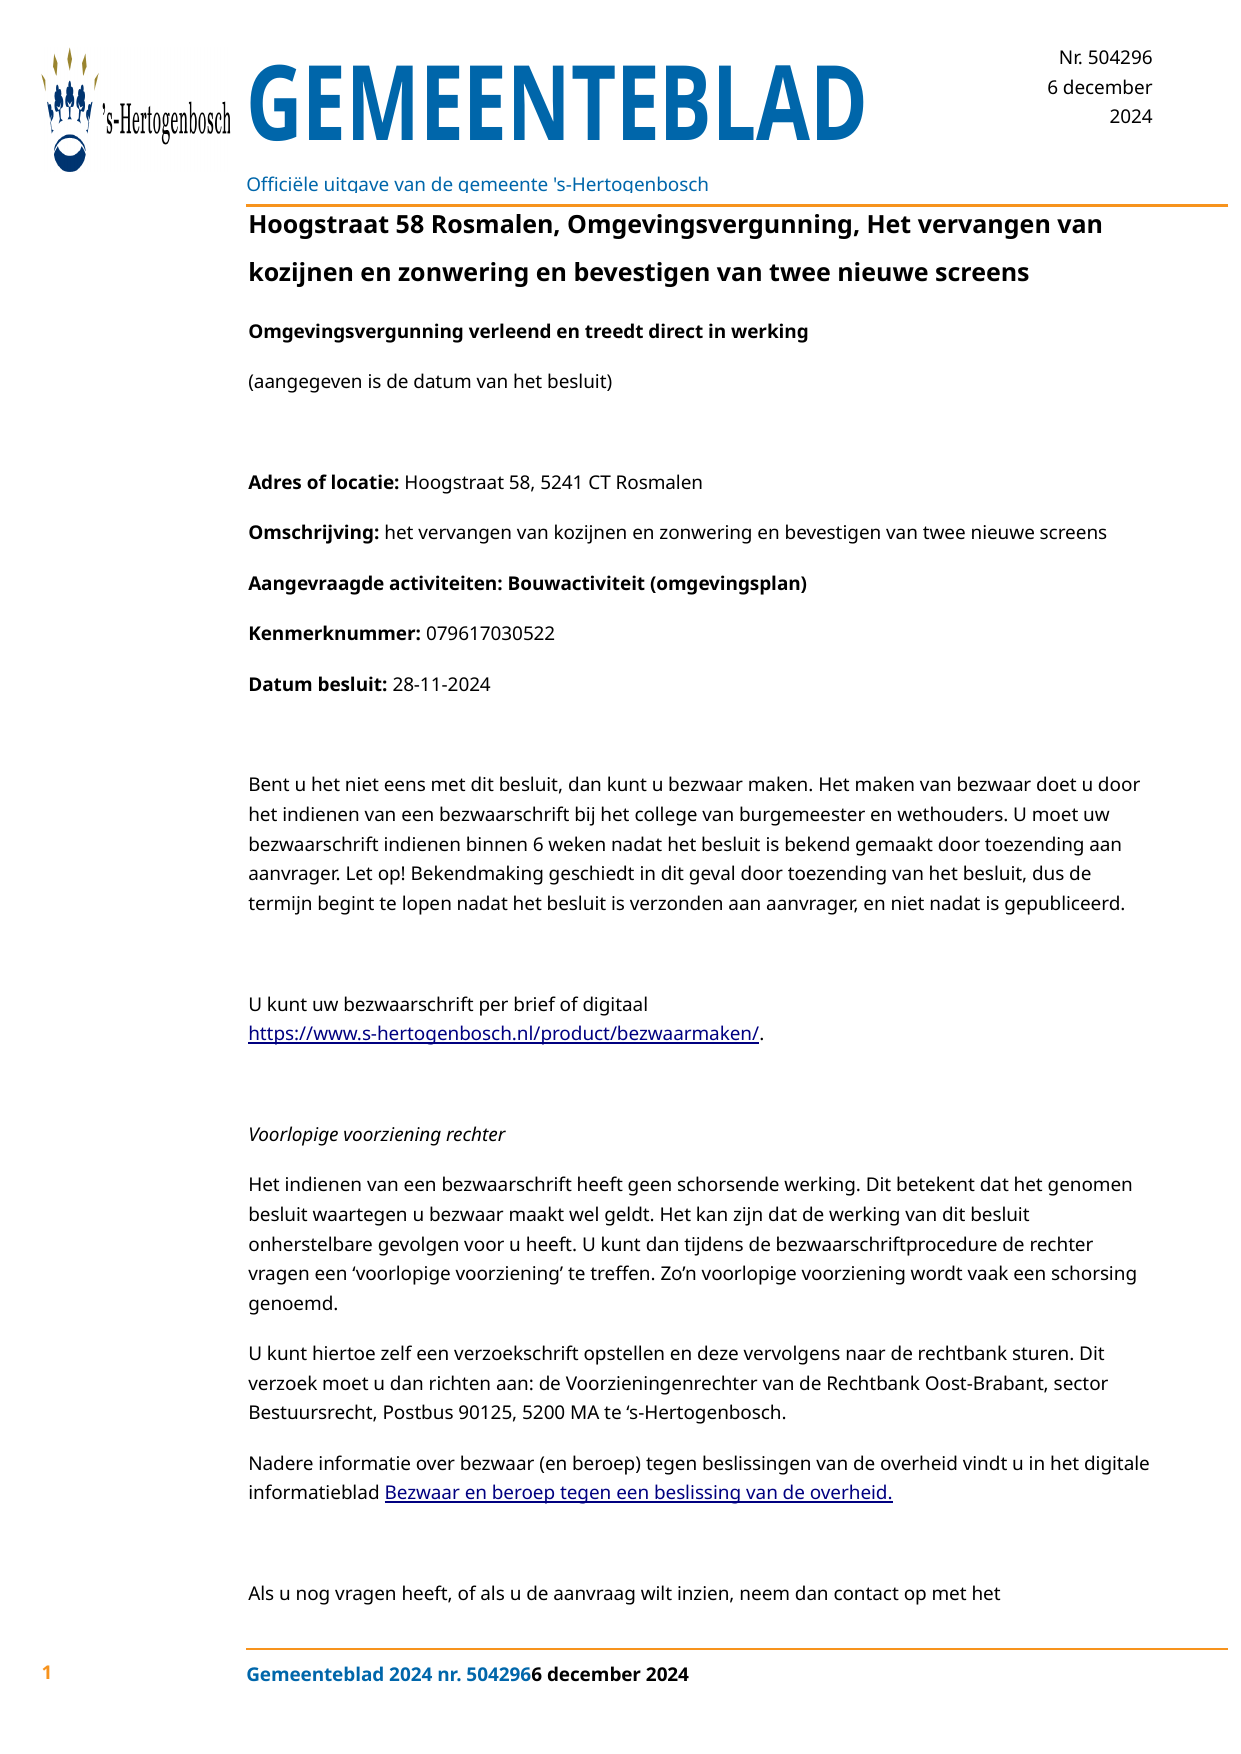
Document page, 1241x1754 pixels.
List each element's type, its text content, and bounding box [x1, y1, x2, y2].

text U kunt uw bezwaarschrift per brief of digitaal https://www.s-hertogenbosch.nl/product/bezwaarmaken/. [248, 991, 1152, 1046]
text Kenmerknummer: 079617030522 [248, 620, 1152, 646]
text Als u nog vragen heeft, of als u de aanvraag wilt inzien, neem dan contact op met het [248, 1580, 1152, 1606]
text Bent u het niet eens met dit besluit, dan kunt u bezwaar maken. Het maken van bezwaar doet u door het indienen van een bezwaarschrift bij het college van burgemeester en wethouders. U moet uw bezwaarschrift indienen binnen 6 weken nadat het besluit is bekend gemaakt door toezending aan aanvrager. Let op! Bekendmaking geschiedt in dit geval door toezending van het besluit, dus de termijn begint te lopen nadat het besluit is verzonden aan aanvrager, en niet nadat is gepubliceerd. [248, 772, 1152, 916]
text Hoogstraat 58 Rosmalen, Omgevingsvergunning, Het vervangen van kozijnen en zonwering en bevestigen van twee nieuwe screens [248, 207, 1152, 288]
text Aangevraagde activiteiten: Bouwactiviteit (omgevingsplan) [248, 570, 1152, 596]
text Omgevingsvergunning verleend en treedt direct in werking [248, 318, 1152, 344]
text (aangegeven is de datum van het besluit) [248, 368, 1152, 394]
text Datum besluit: 28-11-2024 [248, 671, 1152, 697]
text Omschrijving: het vervangen van kozijnen en zonwering en bevestigen van twee nieuwe screens [248, 519, 1152, 545]
text Adres of locatie: Hoogstraat 58, 5241 CT Rosmalen [248, 469, 1152, 495]
text Nadere informatie over bezwaar (en beroep) tegen beslissingen van de overheid vindt u in het digitale informatieblad Bezwaar en beroep tegen een beslissing van de overheid. [248, 1450, 1152, 1505]
text U kunt hiertoe zelf een verzoekschrift opstellen en deze vervolgens naar de rechtbank sturen. Dit verzoek moet u dan richten aan: de Voorzieningenrechter van de Rechtbank Oost-Brabant, sector Bestuursrecht, Postbus 90125, 5200 MA te ‘s-Hertogenbosch. [248, 1340, 1152, 1425]
text Het indienen van een bezwaarschrift heeft geen schorsende werking. Dit betekent dat het genomen besluit waartegen u bezwaar maakt wel geldt. Het kan zijn dat de werking van dit besluit onherstelbare gevolgen voor u heeft. U kunt dan tijdens de bezwaarschriftprocedure de rechter vragen een ‘voorlopige voorziening’ te treffen. Zo’n voorlopige voorziening wordt vaak een schorsing genoemd. [248, 1172, 1152, 1316]
picture [41, 47, 231, 172]
text Voorlopige voorziening rechter [248, 1121, 1152, 1147]
